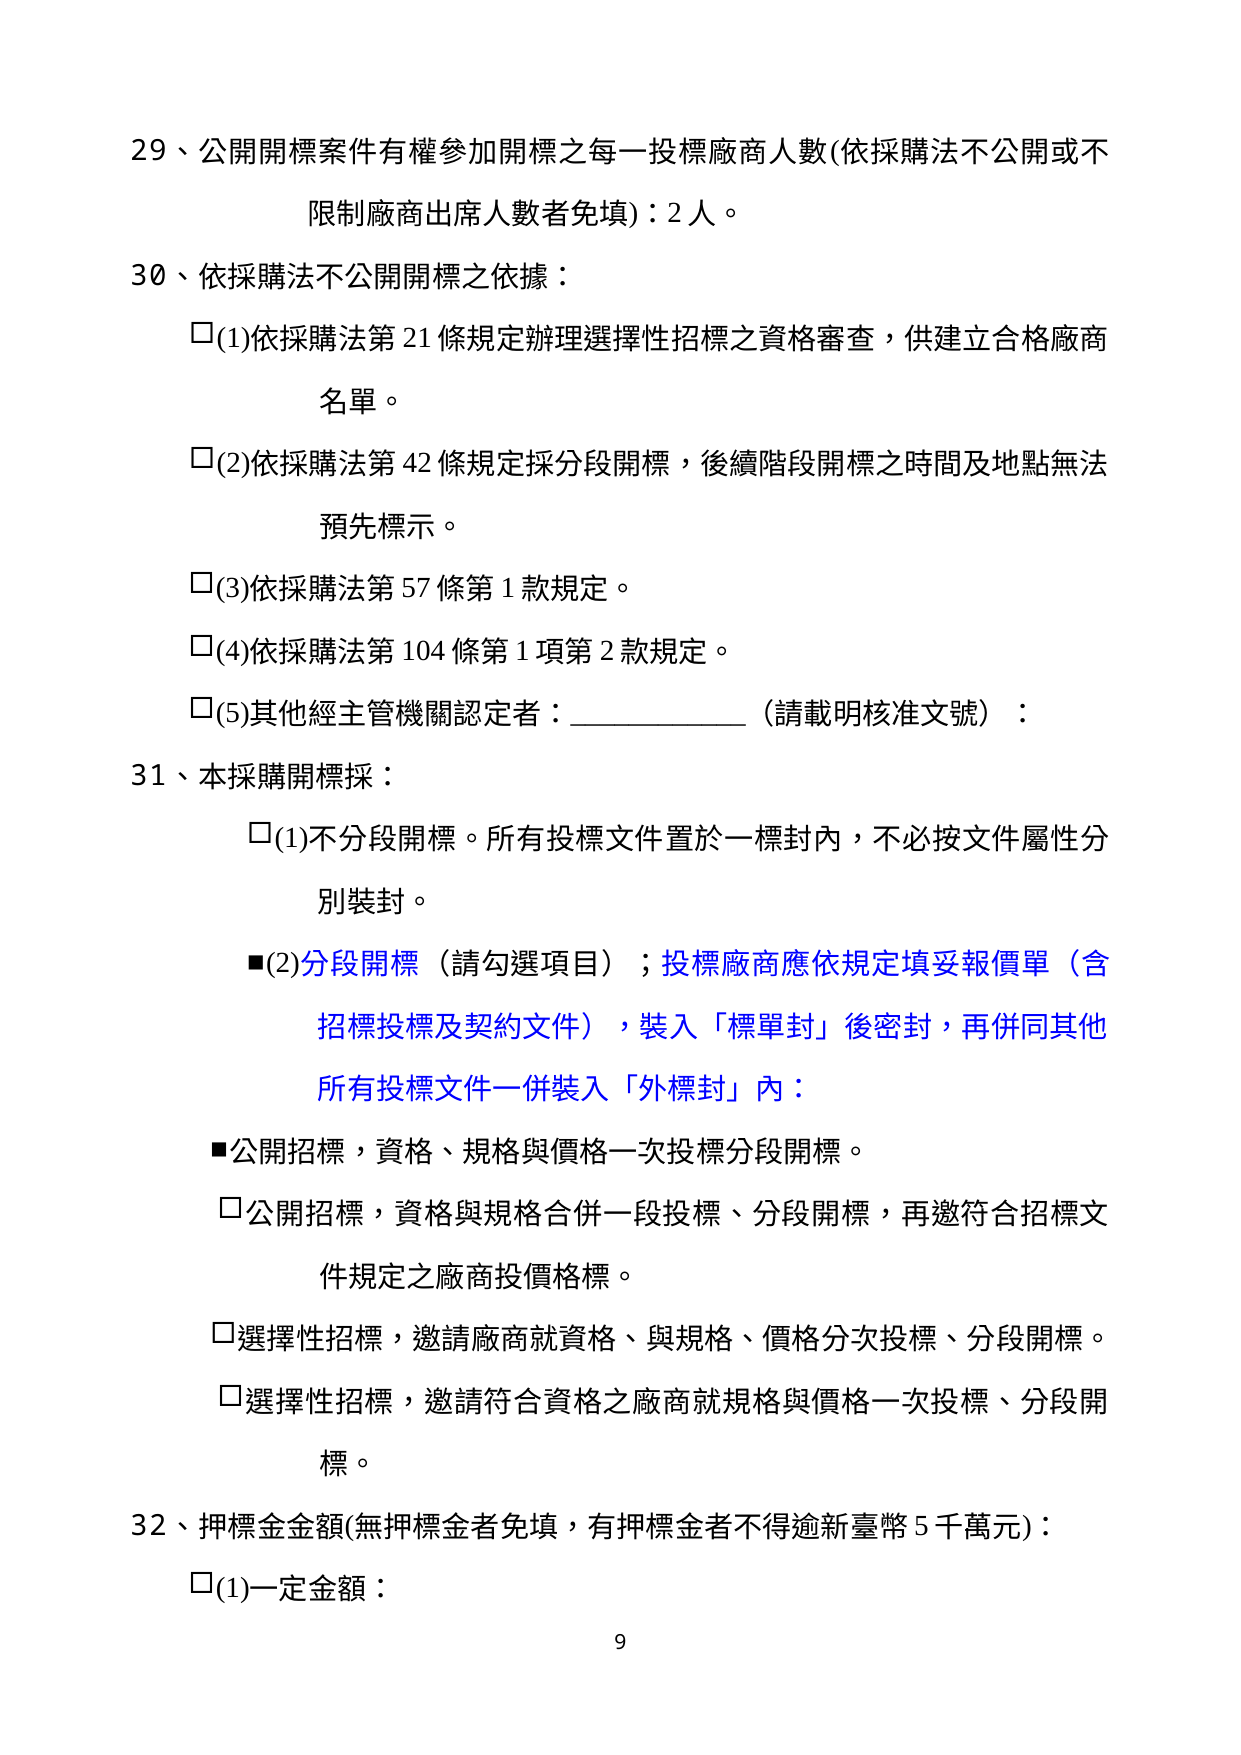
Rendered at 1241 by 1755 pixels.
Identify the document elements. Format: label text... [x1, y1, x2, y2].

text ■(2)分段開標（請勾選項目）；投標廠商應依規定填妥報價單（含招標投標及契約文件），裝入「標單封」後密封，再併同其他所有投標文件一併裝入「外標封」內： [247, 920, 1110, 1108]
list 依採購法不公開開標之依據： [130, 233, 1110, 295]
text (1)不分段開標。所有投標文件置於一標封內，不必按文件屬性分別裝封。 [247, 795, 1110, 920]
text ■公開招標，資格、規格與價格一次投標分段開標。 [130, 1108, 1110, 1170]
text (1)依採購法第21條規定辦理選擇性招標之資格審查，供建立合格廠商名單。 [130, 295, 1110, 420]
text 公開招標，資格與規格合併一段投標、分段開標，再邀符合招標文件規定之廠商投價格標。 [130, 1170, 1110, 1295]
text (3)依採購法第57條第1款規定。 [130, 545, 1110, 608]
text (1)一定金額： [130, 1545, 1110, 1608]
text 選擇性招標，邀請廠商就資格、與規格、價格分次投標、分段開標。 [130, 1295, 1110, 1358]
text (4)依採購法第104條第1項第2款規定。 [130, 608, 1110, 670]
list 本採購開標採： [130, 733, 1110, 795]
list 公開開標案件有權參加開標之每一投標廠商人數(依採購法不公開或不限制廠商出席人數者免填)：2人。 [130, 108, 1110, 233]
text (2)依採購法第42條規定採分段開標，後續階段開標之時間及地點無法預先標示。 [130, 420, 1110, 545]
list 押標金金額(無押標金者免填，有押標金者不得逾新臺幣5千萬元)： [130, 1483, 1110, 1545]
text (5)其他經主管機關認定者：____________（請載明核准文號）： [130, 670, 1110, 733]
text 選擇性招標，邀請符合資格之廠商就規格與價格一次投標、分段開標。 [130, 1358, 1110, 1483]
